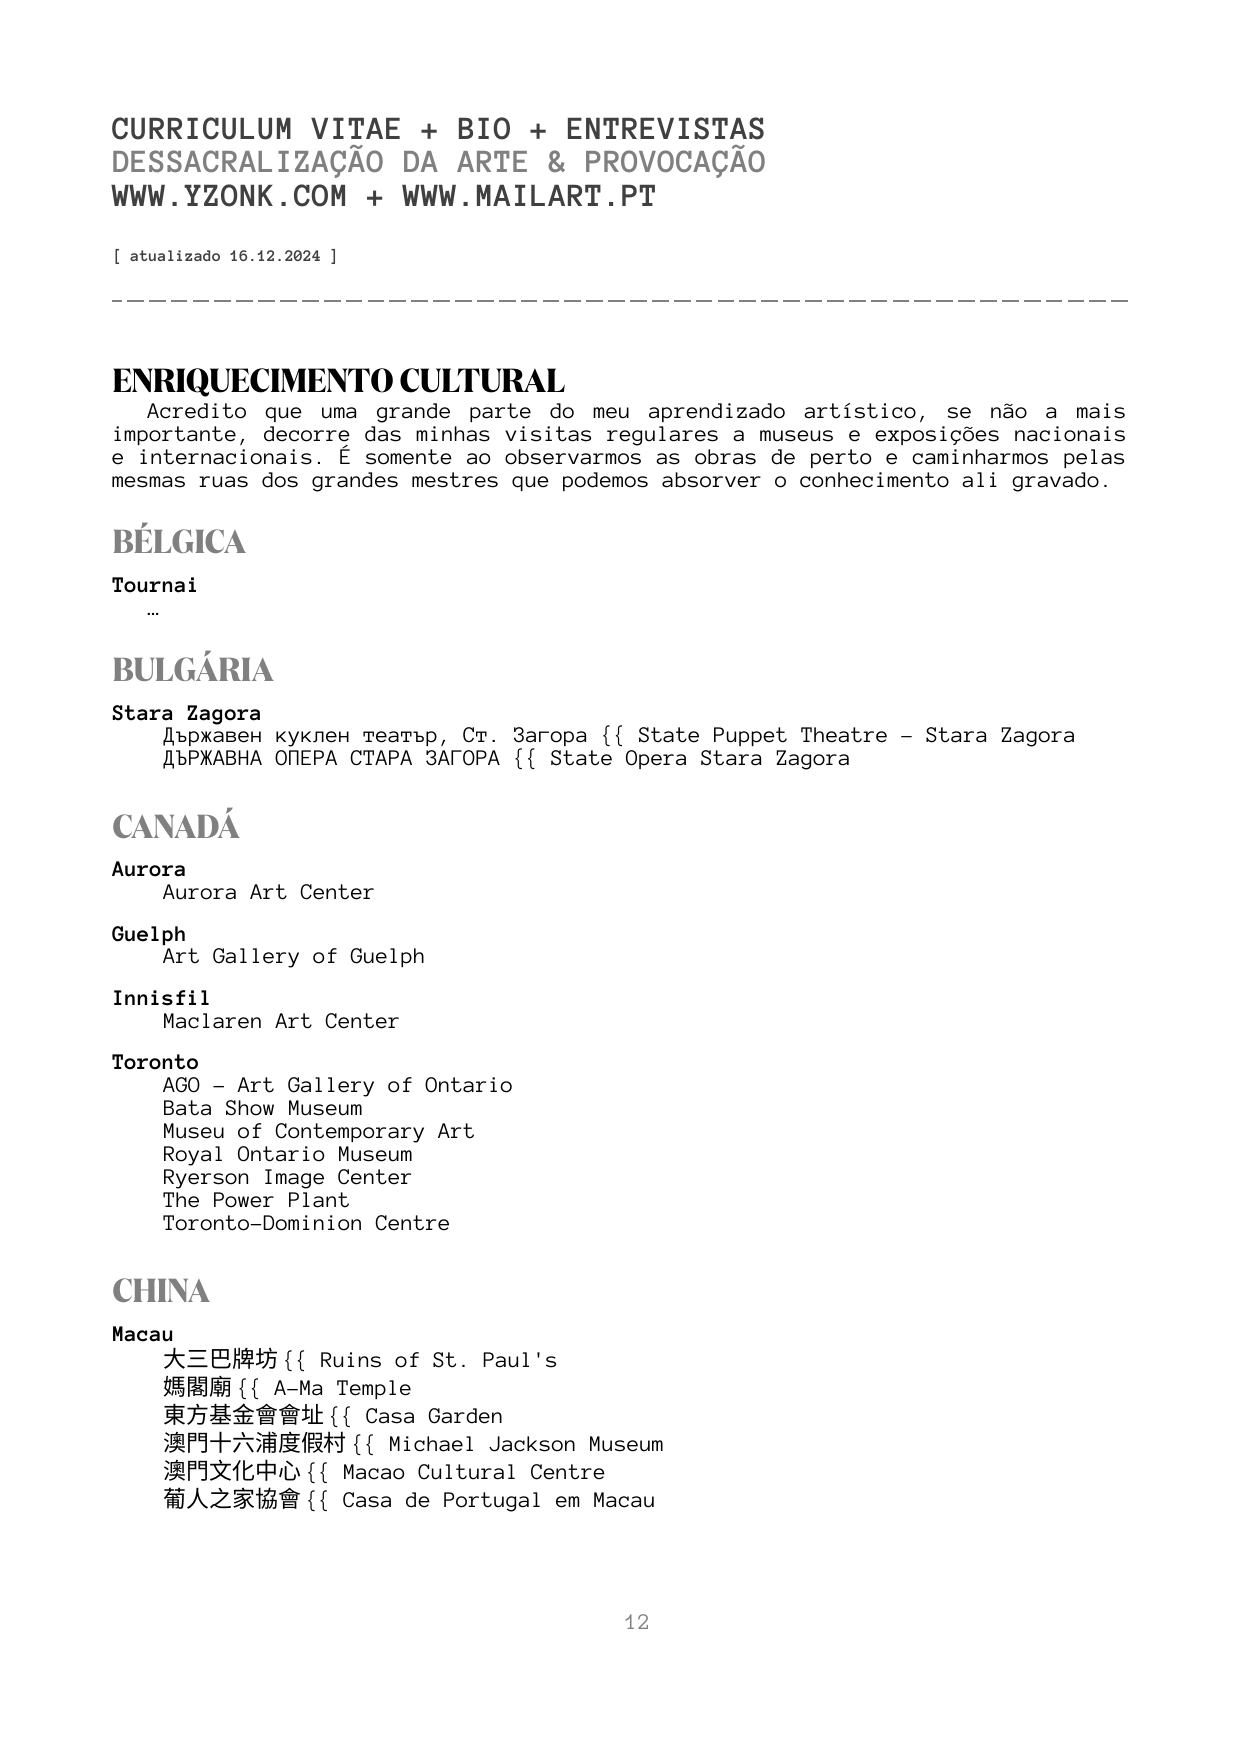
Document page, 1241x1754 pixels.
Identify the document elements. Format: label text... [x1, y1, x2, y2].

text … [112, 596, 1128, 619]
list Museu of Contemporary Art [163, 1120, 1128, 1143]
list ДЪРЖАВНА ОПЕРА СТАРА ЗАГОРА {{ State Opera Stara Zagora [163, 747, 1128, 770]
subtitle Enriquecimento Cultural [112, 367, 1128, 400]
list The Power Plant [163, 1188, 1128, 1211]
list 澳門十六浦度假村 {{ Michael Jackson Museum [163, 1429, 1128, 1457]
list Toronto-Dominion Centre [163, 1211, 1128, 1234]
subtitle Aurora [112, 858, 1128, 881]
subtitle Guelph [112, 922, 1128, 945]
list Maclaren Art Center [163, 1009, 1128, 1032]
list Aurora Art Center [163, 881, 1128, 904]
list Royal Ontario Museum [163, 1143, 1128, 1166]
list 葡人之家協會 {{ Casa de Portugal em Macau [163, 1485, 1128, 1513]
subtitle Bélgica [112, 528, 1128, 561]
subtitle Tournai [112, 573, 1128, 596]
list 大三巴牌坊 {{ Ruins of St. Paul's [163, 1345, 1128, 1373]
list 東方基金會會址 {{ Casa Garden [163, 1401, 1128, 1429]
subtitle Stara Zagora [112, 701, 1128, 724]
subtitle Bulgária [112, 655, 1128, 689]
subtitle Innisfil [112, 987, 1128, 1009]
list Art Gallery of Guelph [163, 945, 1128, 968]
list Ryerson Image Center [163, 1166, 1128, 1188]
list 澳門文化中心 {{ Macao Cultural Centre [163, 1457, 1128, 1485]
list Bata Show Museum [163, 1097, 1128, 1120]
subtitle Macau [112, 1322, 1128, 1345]
list Държавен куклен театър, Ст. Загора {{ State Puppet Theatre – Stara Zagora [163, 724, 1128, 747]
list AGO - Art Gallery of Ontario [163, 1074, 1128, 1097]
subtitle China [112, 1276, 1128, 1310]
subtitle Canadá [112, 812, 1128, 845]
subtitle Toronto [112, 1051, 1128, 1074]
text Acredito que uma grande parte do meu aprendizado artístico, se não a mais importante, decorre das minhas visitas regulares a museus e exposições nacionais e internacionais. É somente ao observarmos as obras de perto e caminharmos pelas mesmas ruas dos grandes mestres que podemos absorver o conhecimento ali gravado. [112, 400, 1128, 492]
list 媽閣廟 {{ A-Ma Temple [163, 1373, 1128, 1401]
